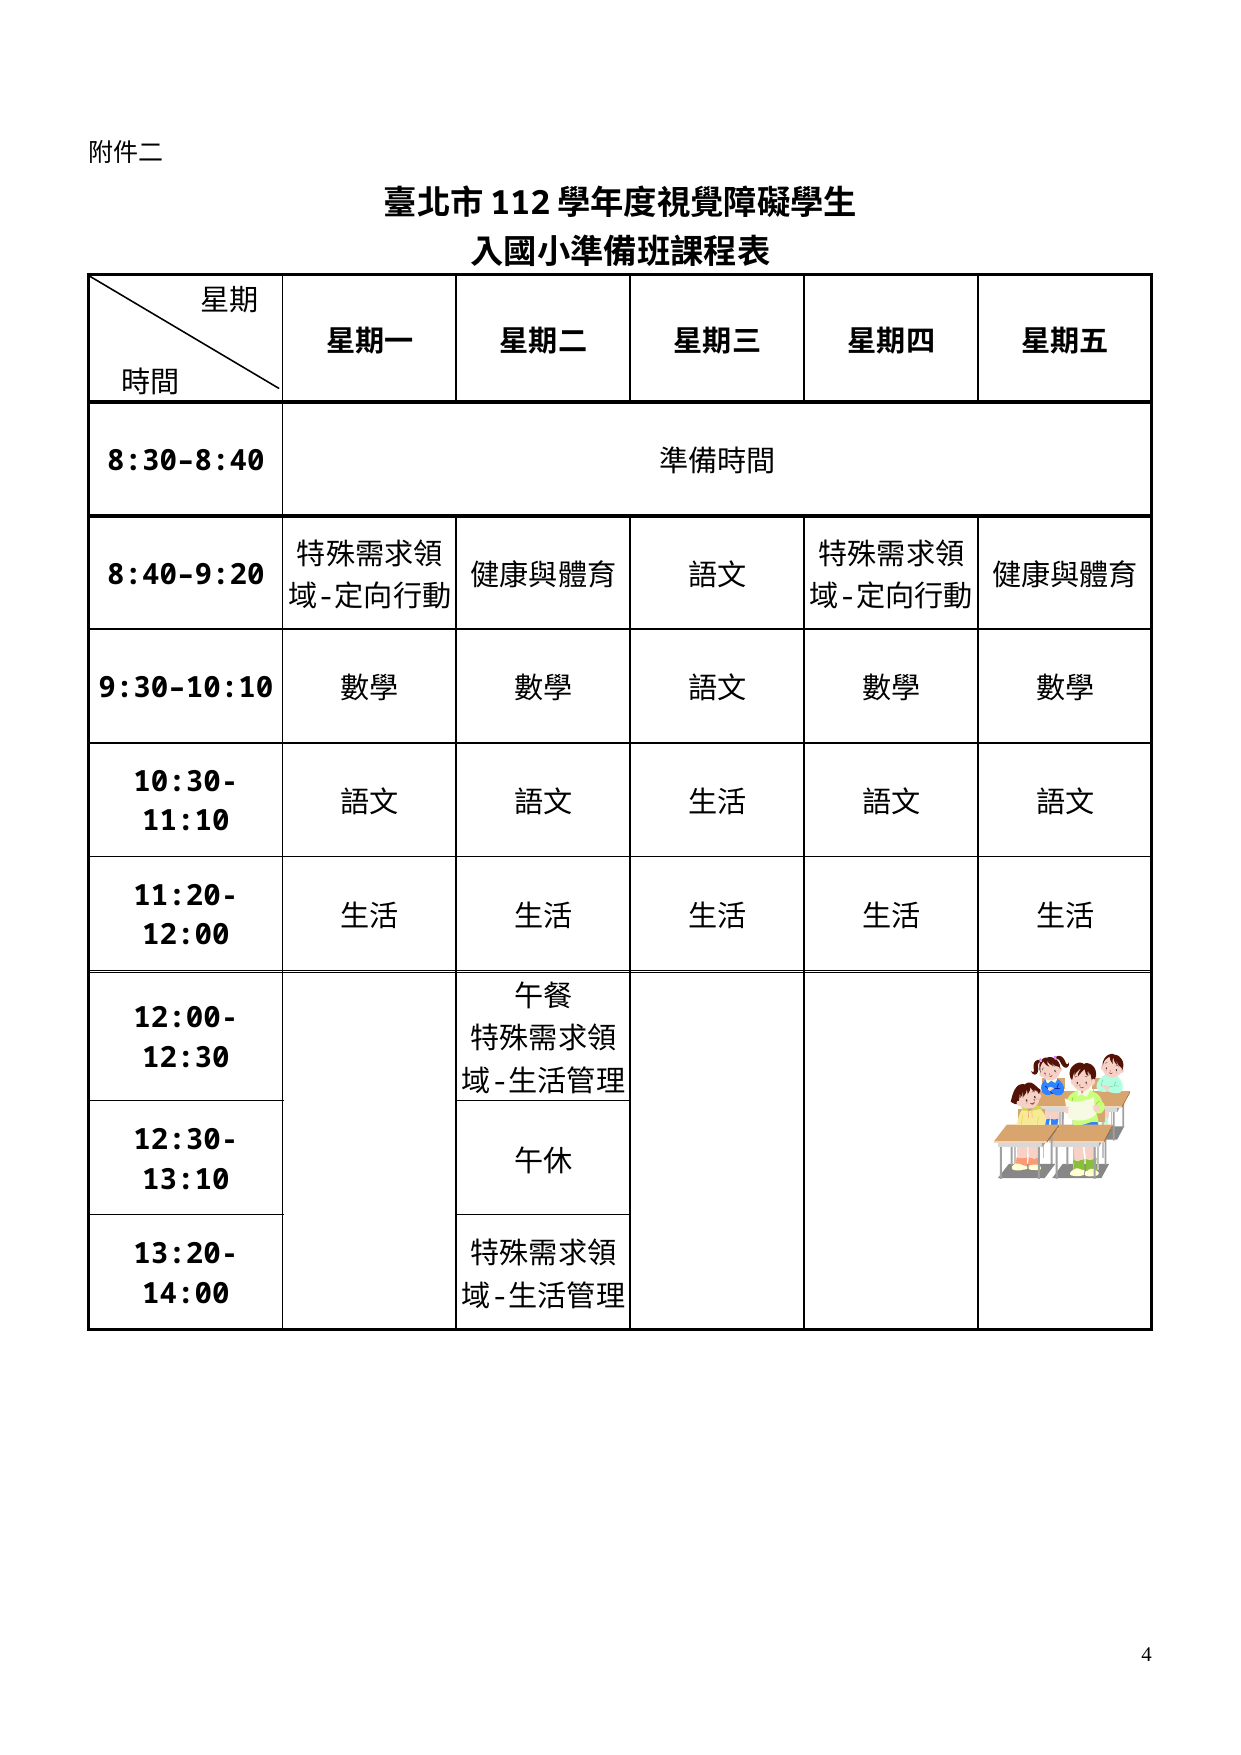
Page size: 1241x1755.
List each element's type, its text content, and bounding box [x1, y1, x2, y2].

table_cell 生活 [283, 857, 455, 970]
text 臺北市112學年度視覺障礙學生 [89, 171, 1152, 225]
table_header 星期 時間 [90, 276, 282, 400]
table_cell 數學 [457, 630, 629, 742]
table_cell 語文 [457, 744, 629, 856]
table_cell 健康與體育 [457, 518, 629, 628]
table_cell 午餐 特殊需求領域-生活管理 [457, 973, 629, 1100]
table_cell 特殊需求領域-定向行動 [283, 518, 455, 628]
table_header 星期一 [283, 276, 455, 400]
table_cell 10:30-11:10 [90, 744, 282, 856]
table_cell 11:20-12:00 [90, 857, 282, 970]
table_cell 數學 [805, 630, 977, 742]
table_cell 健康與體育 [979, 518, 1150, 628]
table_cell 語文 [979, 744, 1150, 856]
table_header 星期四 [805, 276, 977, 400]
table_cell 數學 [283, 630, 455, 742]
table_cell 12:30-13:10 [90, 1101, 282, 1214]
table_header 星期五 [979, 276, 1150, 400]
table_cell 生活 [457, 857, 629, 970]
table_cell 數學 [979, 630, 1150, 742]
table_cell 12:00-12:30 [90, 973, 282, 1100]
table_header 星期三 [631, 276, 803, 400]
table_cell 午休 [457, 1101, 629, 1214]
table_cell [979, 973, 1150, 1327]
text 入國小準備班課程表 [89, 225, 1152, 273]
table_header 星期二 [457, 276, 629, 400]
table_cell 語文 [631, 518, 803, 628]
table_cell 語文 [631, 630, 803, 742]
table_cell 語文 [283, 744, 455, 856]
table_cell 生活 [631, 857, 803, 970]
table_cell [805, 973, 977, 1327]
table_cell [631, 973, 803, 1327]
table_cell 13:20-14:00 [90, 1215, 282, 1327]
table_cell 生活 [979, 857, 1150, 970]
text 附件二 [89, 123, 1152, 171]
table_cell 生活 [631, 744, 803, 856]
table_cell 語文 [805, 744, 977, 856]
table_cell 生活 [805, 857, 977, 970]
table_cell [283, 973, 455, 1327]
table_cell 8:30–8:40 [90, 404, 282, 514]
table_cell 特殊需求領域-定向行動 [805, 518, 977, 628]
table_cell 準備時間 [283, 404, 1150, 514]
table_cell 9:30–10:10 [90, 630, 282, 742]
table_cell 特殊需求領域-生活管理 [457, 1215, 629, 1327]
table_cell 8:40–9:20 [90, 518, 282, 628]
